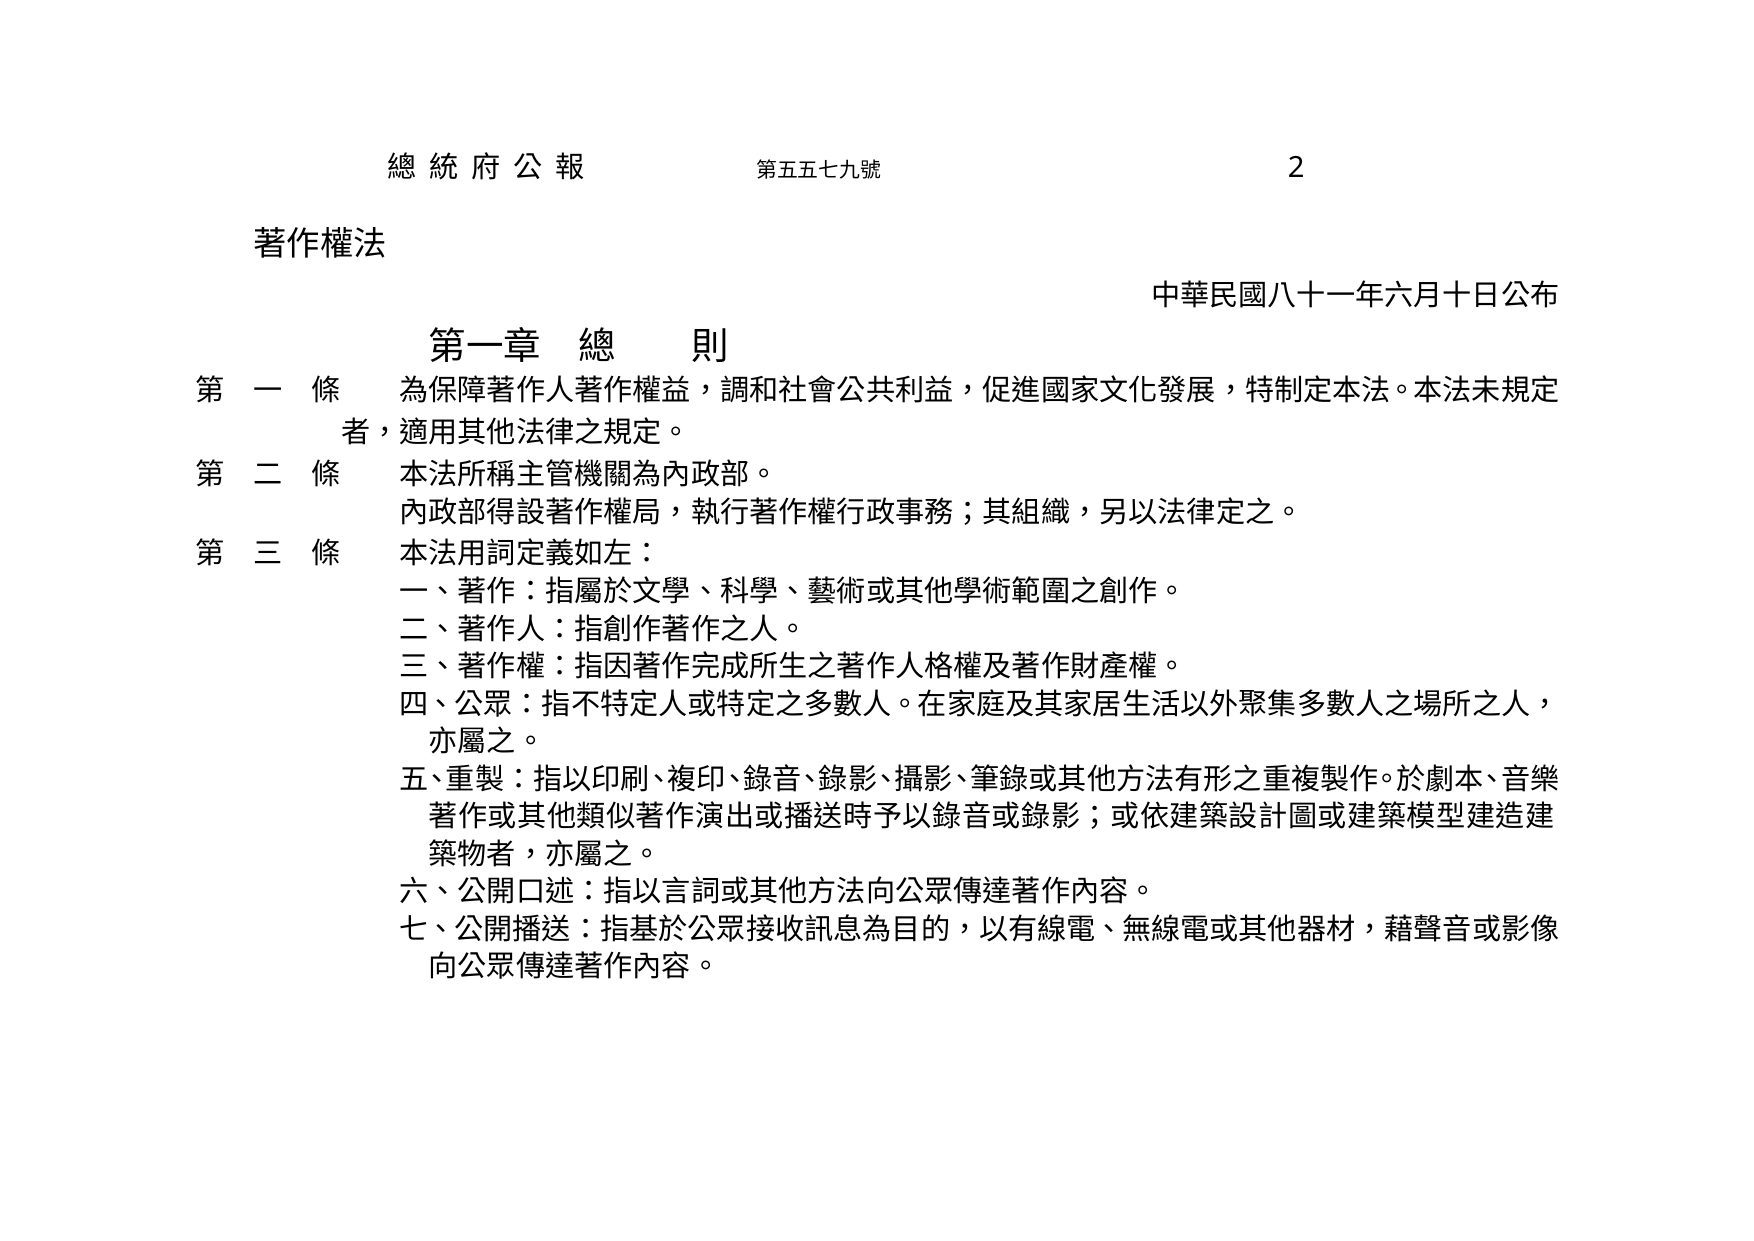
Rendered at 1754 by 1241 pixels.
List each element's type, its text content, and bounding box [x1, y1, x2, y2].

text 第一章 總 則 [428, 326, 1559, 367]
text 第 二 條 本法所稱主管機關為內政部。 [195, 451, 1559, 492]
text 三、著作權：指因著作完成所生之著作人格權及著作財產權。 [399, 647, 1559, 684]
text 二、著作人：指創作著作之人。 [399, 609, 1559, 647]
text 第 三 條 本法用詞定義如左： [195, 530, 1559, 572]
text 五、重製：指以印刷、複印、錄音、錄影、攝影、筆錄或其他方法有形之重複製作。於劇本、音樂著作或其他類似著作演出或播送時予以錄音或錄影；或依建築設計圖或建築模型建造建築物者，亦屬之。 [399, 759, 1559, 872]
text 四、公眾：指不特定人或特定之多數人。在家庭及其家居生活以外聚集多數人之場所之人，亦屬之。 [399, 684, 1559, 759]
text 內政部得設著作權局，執行著作權行政事務；其組織，另以法律定之。 [341, 492, 1559, 530]
text 一、著作：指屬於文學、科學、藝術或其他學術範圍之創作。 [399, 572, 1559, 609]
text 著作權法 [253, 222, 1559, 263]
text 七、公開播送：指基於公眾接收訊息為目的，以有線電、無線電或其他器材，藉聲音或影像向公眾傳達著作內容。 [399, 909, 1559, 984]
text 六、公開口述：指以言詞或其他方法向公眾傳達著作內容。 [399, 872, 1559, 909]
text 第 一 條 為保障著作人著作權益，調和社會公共利益，促進國家文化發展，特制定本法。本法未規定者，適用其他法律之規定。 [195, 367, 1559, 451]
text 中華民國八十一年六月十日公布 [195, 276, 1559, 313]
